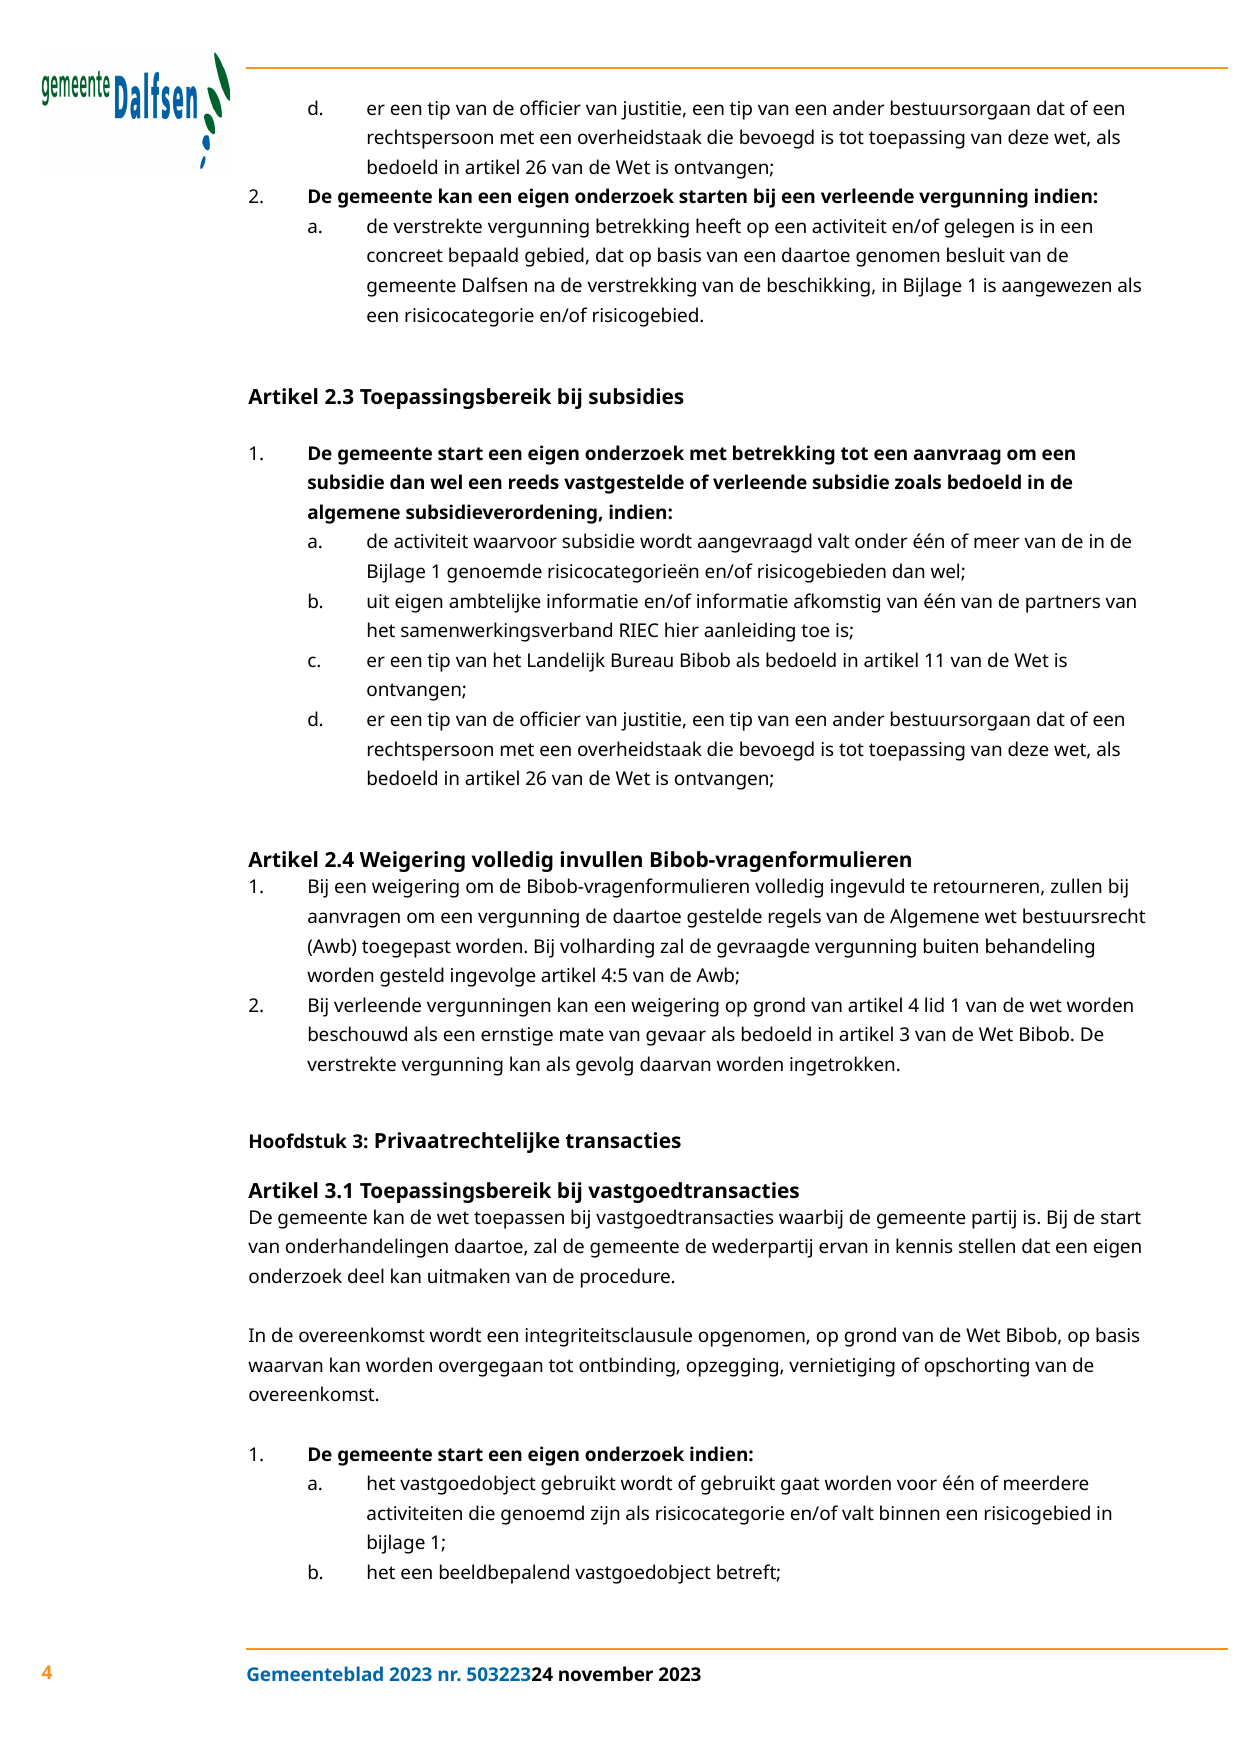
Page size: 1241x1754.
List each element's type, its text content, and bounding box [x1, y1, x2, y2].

list De gemeente start een eigen onderzoek met betrekking tot een aanvraag om een subsidie dan wel een reeds vastgestelde of verleende subsidie zoals bedoeld in de algemene subsidieverordening, indien: [248, 440, 1152, 525]
list de verstrekte vergunning betrekking heeft op een activiteit en/of gelegen is in een concreet bepaald gebied, dat op basis van een daartoe genomen besluit van de gemeente Dalfsen na de verstrekking van de beschikking, in Bijlage 1 is aangewezen als een risicocategorie en/of risicogebied. [307, 213, 1152, 328]
text Artikel 3.1 Toepassingsbereik bij vastgoedtransacties [248, 1176, 1152, 1204]
text In de overeenkomst wordt een integriteitsclausule opgenomen, op grond van de Wet Bibob, op basis waarvan kan worden overgegaan tot ontbinding, opzegging, vernietiging of opschorting van de overeenkomst. [248, 1322, 1152, 1407]
text De gemeente kan de wet toepassen bij vastgoedtransacties waarbij de gemeente partij is. Bij de start van onderhandelingen daartoe, zal de gemeente de wederpartij ervan in kennis stellen dat een eigen onderzoek deel kan uitmaken van de procedure. [248, 1204, 1152, 1289]
list er een tip van de officier van justitie, een tip van een ander bestuursorgaan dat of een rechtspersoon met een overheidstaak die bevoegd is tot toepassing van deze wet, als bedoeld in artikel 26 van de Wet is ontvangen; [307, 95, 1152, 180]
picture [41, 47, 231, 172]
text Artikel 2.3 Toepassingsbereik bij subsidies [248, 382, 1152, 410]
text Hoofdstuk 3: Privaatrechtelijke transacties [248, 1126, 1152, 1155]
list de activiteit waarvoor subsidie wordt aangevraagd valt onder één of meer van de in de Bijlage 1 genoemde risicocategorieën en/of risicogebieden dan wel; [307, 529, 1152, 584]
list uit eigen ambtelijke informatie en/of informatie afkomstig van één van de partners van het samenwerkingsverband RIEC hier aanleiding toe is; [307, 588, 1152, 643]
list het een beeldbepalend vastgoedobject betreft; [307, 1559, 1152, 1585]
list Bij verleende vergunningen kan een weigering op grond van artikel 4 lid 1 van de wet worden beschouwd als een ernstige mate van gevaar als bedoeld in artikel 3 van de Wet Bibob. De verstrekte vergunning kan als gevolg daarvan worden ingetrokken. [248, 992, 1152, 1077]
text Artikel 2.4 Weigering volledig invullen Bibob-vragenformulieren [248, 845, 1152, 874]
list Bij een weigering om de Bibob-vragenformulieren volledig ingevuld te retourneren, zullen bij aanvragen om een vergunning de daartoe gestelde regels van de Algemene wet bestuursrecht (Awb) toegepast worden. Bij volharding zal de gevraagde vergunning buiten behandeling worden gesteld ingevolge artikel 4:5 van de Awb; [248, 874, 1152, 988]
list het vastgoedobject gebruikt wordt of gebruikt gaat worden voor één of meerdere activiteiten die genoemd zijn als risicocategorie en/of valt binnen een risicogebied in bijlage 1; [307, 1470, 1152, 1555]
list De gemeente kan een eigen onderzoek starten bij een verleende vergunning indien: [248, 183, 1152, 209]
list er een tip van het Landelijk Bureau Bibob als bedoeld in artikel 11 van de Wet is ontvangen; [307, 647, 1152, 702]
list er een tip van de officier van justitie, een tip van een ander bestuursorgaan dat of een rechtspersoon met een overheidstaak die bevoegd is tot toepassing van deze wet, als bedoeld in artikel 26 van de Wet is ontvangen; [307, 706, 1152, 791]
list De gemeente start een eigen onderzoek indien: [248, 1441, 1152, 1467]
